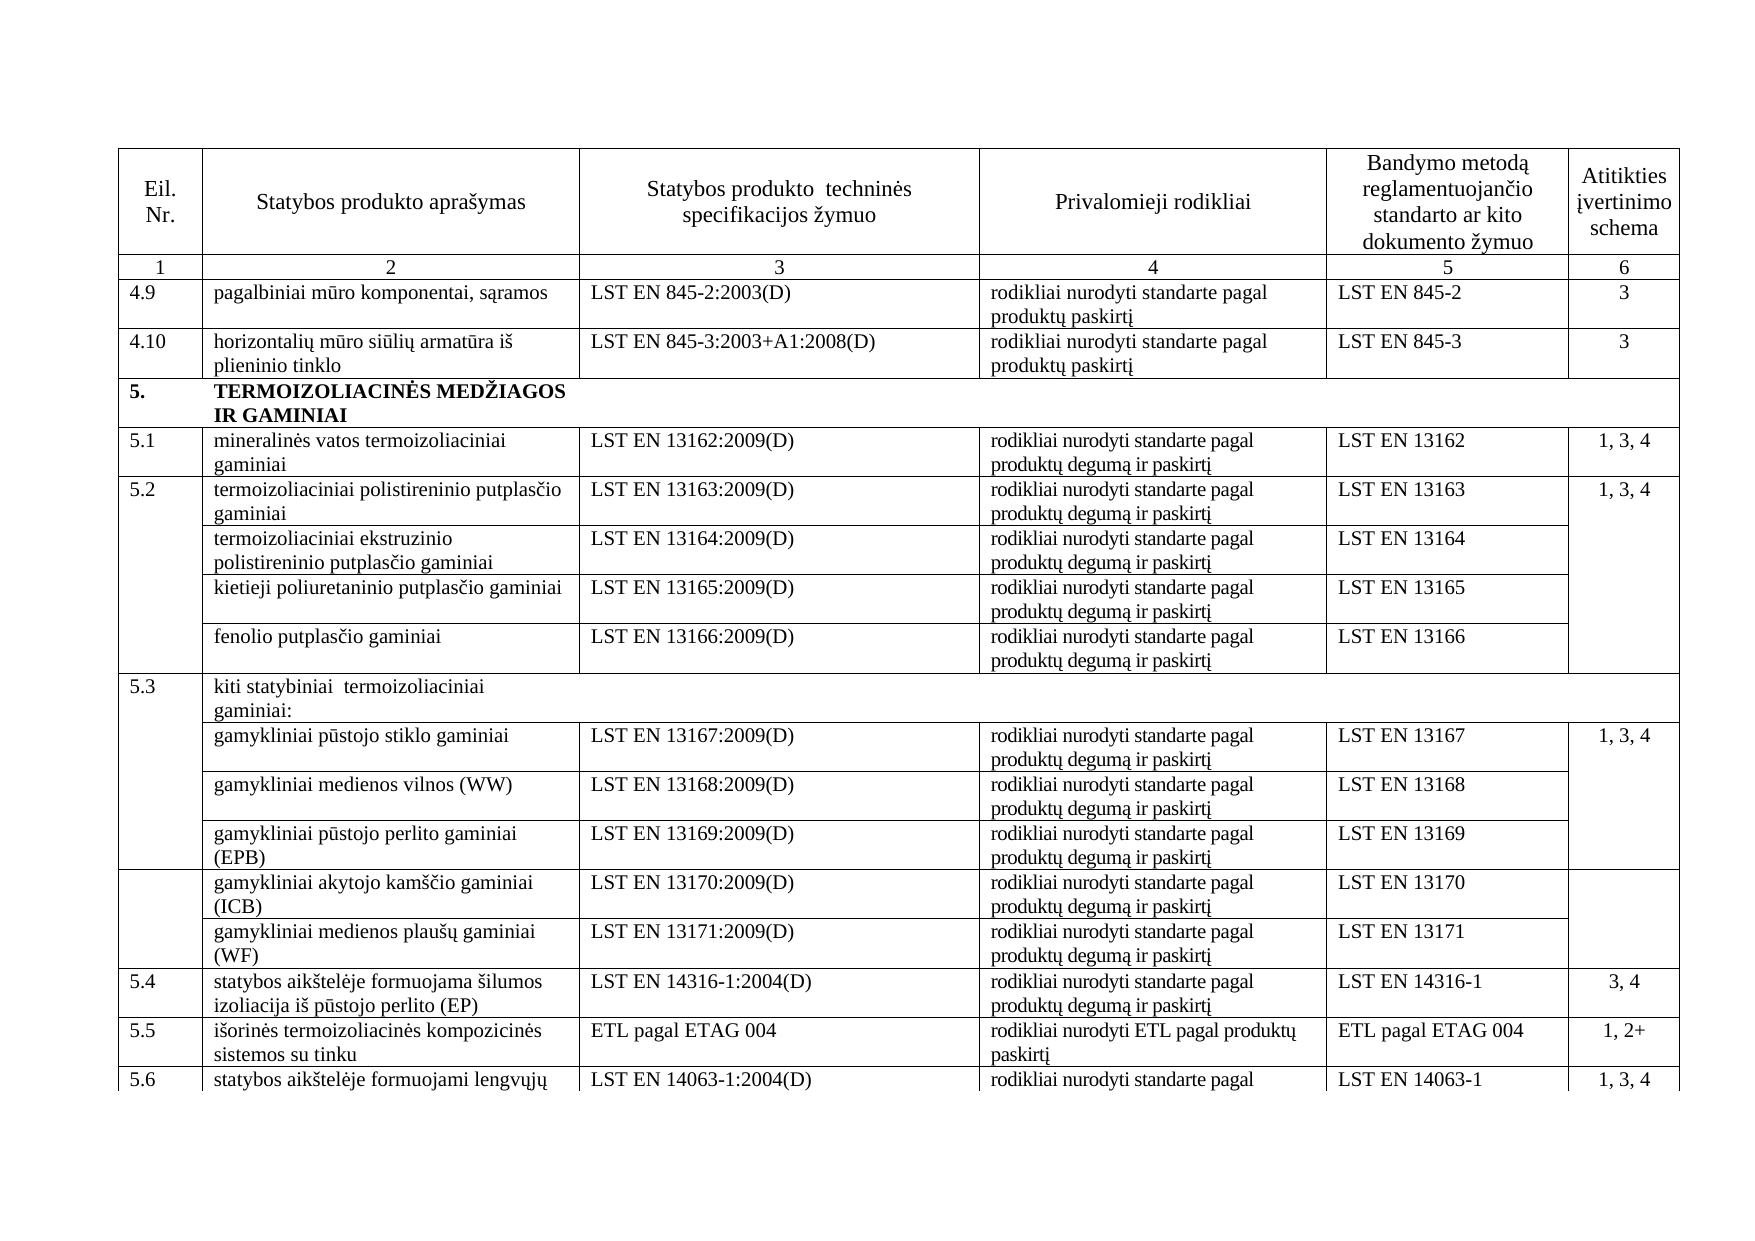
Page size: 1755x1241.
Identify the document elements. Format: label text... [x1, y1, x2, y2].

table_cell LST EN 13162 [1327, 428, 1568, 476]
table_cell [119, 574, 202, 623]
table_header Statybos produkto techninės specifikacijos žymuo [580, 149, 979, 254]
table_cell 1, 3, 4 [1569, 723, 1679, 771]
table_cell 2 [203, 255, 579, 279]
table_cell [979, 674, 1327, 722]
table_cell 3 [1569, 329, 1679, 377]
table_cell [119, 623, 202, 672]
table_cell kiti statybiniai termoizoliaciniai gaminiai: [203, 674, 579, 722]
table_cell 1, 3, 4 [1569, 428, 1679, 476]
table_cell LST EN 13169:2009(D) [580, 821, 979, 869]
table_cell LST EN 13166 [1327, 624, 1568, 672]
table_cell rodikliai nurodyti standarte pagal produktų degumą ir paskirtį [980, 723, 1326, 771]
table_cell [1569, 623, 1679, 672]
table_cell LST EN 13165 [1327, 575, 1568, 623]
table_cell LST EN 13168 [1327, 772, 1568, 820]
table_cell [1569, 771, 1679, 820]
table_cell termoizoliaciniai ekstruzinio polistireninio putplasčio gaminiai [203, 526, 579, 574]
table_cell rodikliai nurodyti standarte pagal produktų degumą ir paskirtį [980, 821, 1326, 869]
table_cell gamykliniai pūstojo perlito gaminiai (EPB) [203, 821, 579, 869]
table_cell termoizoliaciniai polistireninio putplasčio gaminiai [203, 477, 579, 525]
table_cell [119, 771, 202, 820]
table_cell LST EN 14063-1:2004(D) [580, 1067, 979, 1091]
table_cell LST EN 13162:2009(D) [580, 428, 979, 476]
table_cell LST EN 14063-1 [1327, 1067, 1568, 1091]
table_cell fenolio putplasčio gaminiai [203, 624, 579, 672]
table_cell rodikliai nurodyti ETL pagal produktų paskirtį [980, 1018, 1326, 1066]
table_cell gamykliniai medienos vilnos (WW) [203, 772, 579, 820]
table_cell rodikliai nurodyti standarte pagal produktų degumą ir paskirtį [980, 428, 1326, 476]
table_cell ETL pagal ETAG 004 [1327, 1018, 1568, 1066]
table_cell 1, 3, 4 [1569, 477, 1679, 525]
table_cell [119, 525, 202, 574]
table_cell horizontalių mūro siūlių armatūra iš plieninio tinklo [203, 329, 579, 377]
table_cell 3 [580, 255, 979, 279]
table_cell LST EN 13167:2009(D) [580, 723, 979, 771]
table_cell LST EN 13169 [1327, 821, 1568, 869]
table_cell 4.10 [119, 329, 202, 377]
table_cell [1569, 574, 1679, 623]
table_cell [1569, 525, 1679, 574]
table_cell 5 [1327, 255, 1568, 279]
table_cell LST EN 13163:2009(D) [580, 477, 979, 525]
table_cell rodikliai nurodyti standarte pagal produktų degumą ir paskirtį [980, 477, 1326, 525]
table_cell rodikliai nurodyti standarte pagal produktų paskirtį [980, 280, 1326, 328]
table_cell [1569, 918, 1679, 967]
table_cell 3 [1569, 280, 1679, 328]
table_cell 4.9 [119, 280, 202, 328]
table_cell LST EN 845-3 [1327, 329, 1568, 377]
table_cell LST EN 845-3:2003+A1:2008(D) [580, 329, 979, 377]
table_cell statybos aikštelėje formuojami lengvųjų [203, 1067, 579, 1091]
table_cell rodikliai nurodyti standarte pagal produktų degumą ir paskirtį [980, 919, 1326, 967]
table_cell [119, 870, 202, 918]
table_cell LST EN 13163 [1327, 477, 1568, 525]
table_cell [1327, 674, 1569, 722]
table_cell LST EN 13168:2009(D) [580, 772, 979, 820]
table_header Eil. Nr. [119, 149, 202, 254]
table_cell LST EN 13170 [1327, 870, 1568, 918]
table_cell rodikliai nurodyti standarte pagal produktų degumą ir paskirtį [980, 624, 1326, 672]
table_cell 4 [980, 255, 1326, 279]
table_cell 1 [119, 255, 202, 279]
table_cell gamykliniai medienos plaušų gaminiai (WF) [203, 919, 579, 967]
table_cell ETL pagal ETAG 004 [580, 1018, 979, 1066]
table_cell LST EN 13167 [1327, 723, 1568, 771]
table_cell [579, 674, 979, 722]
table_cell LST EN 14316-1 [1327, 969, 1568, 1017]
table_cell [1569, 379, 1679, 427]
table_cell rodikliai nurodyti standarte pagal produktų degumą ir paskirtį [980, 870, 1326, 918]
table_header Statybos produkto aprašymas [203, 149, 579, 254]
table_cell LST EN 13170:2009(D) [580, 870, 979, 918]
table_cell TERMOIZOLIACINĖS MEDŽIAGOS IR GAMINIAI [202, 379, 579, 427]
table_cell LST EN 13171 [1327, 919, 1568, 967]
table_cell 5.1 [119, 428, 202, 476]
table_cell 3, 4 [1569, 969, 1679, 1017]
table_cell [119, 722, 202, 771]
table_cell 5.4 [119, 969, 202, 1017]
table_header Privalomieji rodikliai [980, 149, 1326, 254]
table_cell LST EN 845-2 [1327, 280, 1568, 328]
table_cell statybos aikštelėje formuojama šilumos izoliacija iš pūstojo perlito (EP) [203, 969, 579, 1017]
table_header Bandymo metodą reglamentuojančio standarto ar kito dokumento žymuo [1327, 149, 1568, 254]
table_cell rodikliai nurodyti standarte pagal produktų degumą ir paskirtį [980, 969, 1326, 1017]
table_cell LST EN 845-2:2003(D) [580, 280, 979, 328]
table_cell rodikliai nurodyti standarte pagal produktų degumą ir paskirtį [980, 526, 1326, 574]
table_cell [1569, 870, 1679, 918]
table_cell 5.3 [119, 674, 202, 722]
table_cell [579, 379, 979, 427]
table_cell rodikliai nurodyti standarte pagal produktų degumą ir paskirtį [980, 772, 1326, 820]
table_cell rodikliai nurodyti standarte pagal produktų degumą ir paskirtį [980, 575, 1326, 623]
table_cell 5.2 [119, 477, 202, 525]
table_cell rodikliai nurodyti standarte pagal [980, 1067, 1326, 1091]
table_cell gamykliniai pūstojo stiklo gaminiai [203, 723, 579, 771]
table_cell [119, 820, 202, 869]
table_cell išorinės termoizoliacinės kompozicinės sistemos su tinku [203, 1018, 579, 1066]
table_cell 1, 2+ [1569, 1018, 1679, 1066]
table_cell rodikliai nurodyti standarte pagal produktų paskirtį [980, 329, 1326, 377]
table_cell LST EN 13166:2009(D) [580, 624, 979, 672]
table_cell mineralinės vatos termoizoliaciniai gaminiai [203, 428, 579, 476]
table_cell kietieji poliuretaninio putplasčio gaminiai [203, 575, 579, 623]
table_cell pagalbiniai mūro komponentai, sąramos [203, 280, 579, 328]
table_cell [1569, 820, 1679, 869]
table_cell LST EN 13165:2009(D) [580, 575, 979, 623]
table_cell 5.5 [119, 1018, 202, 1066]
table_cell [979, 379, 1327, 427]
table_cell LST EN 14316-1:2004(D) [580, 969, 979, 1017]
table_cell 6 [1569, 255, 1679, 279]
table_cell LST EN 13164:2009(D) [580, 526, 979, 574]
table_cell 1, 3, 4 [1569, 1067, 1679, 1091]
table_cell LST EN 13164 [1327, 526, 1568, 574]
table_cell [1327, 379, 1569, 427]
table_cell [119, 918, 202, 967]
table_cell LST EN 13171:2009(D) [580, 919, 979, 967]
table_cell [1569, 674, 1679, 722]
table_header Atitikties įvertinimo schema [1569, 149, 1679, 254]
table_cell 5. [119, 379, 202, 427]
table_cell 5.6 [119, 1067, 202, 1091]
table_cell gamykliniai akytojo kamščio gaminiai (ICB) [203, 870, 579, 918]
